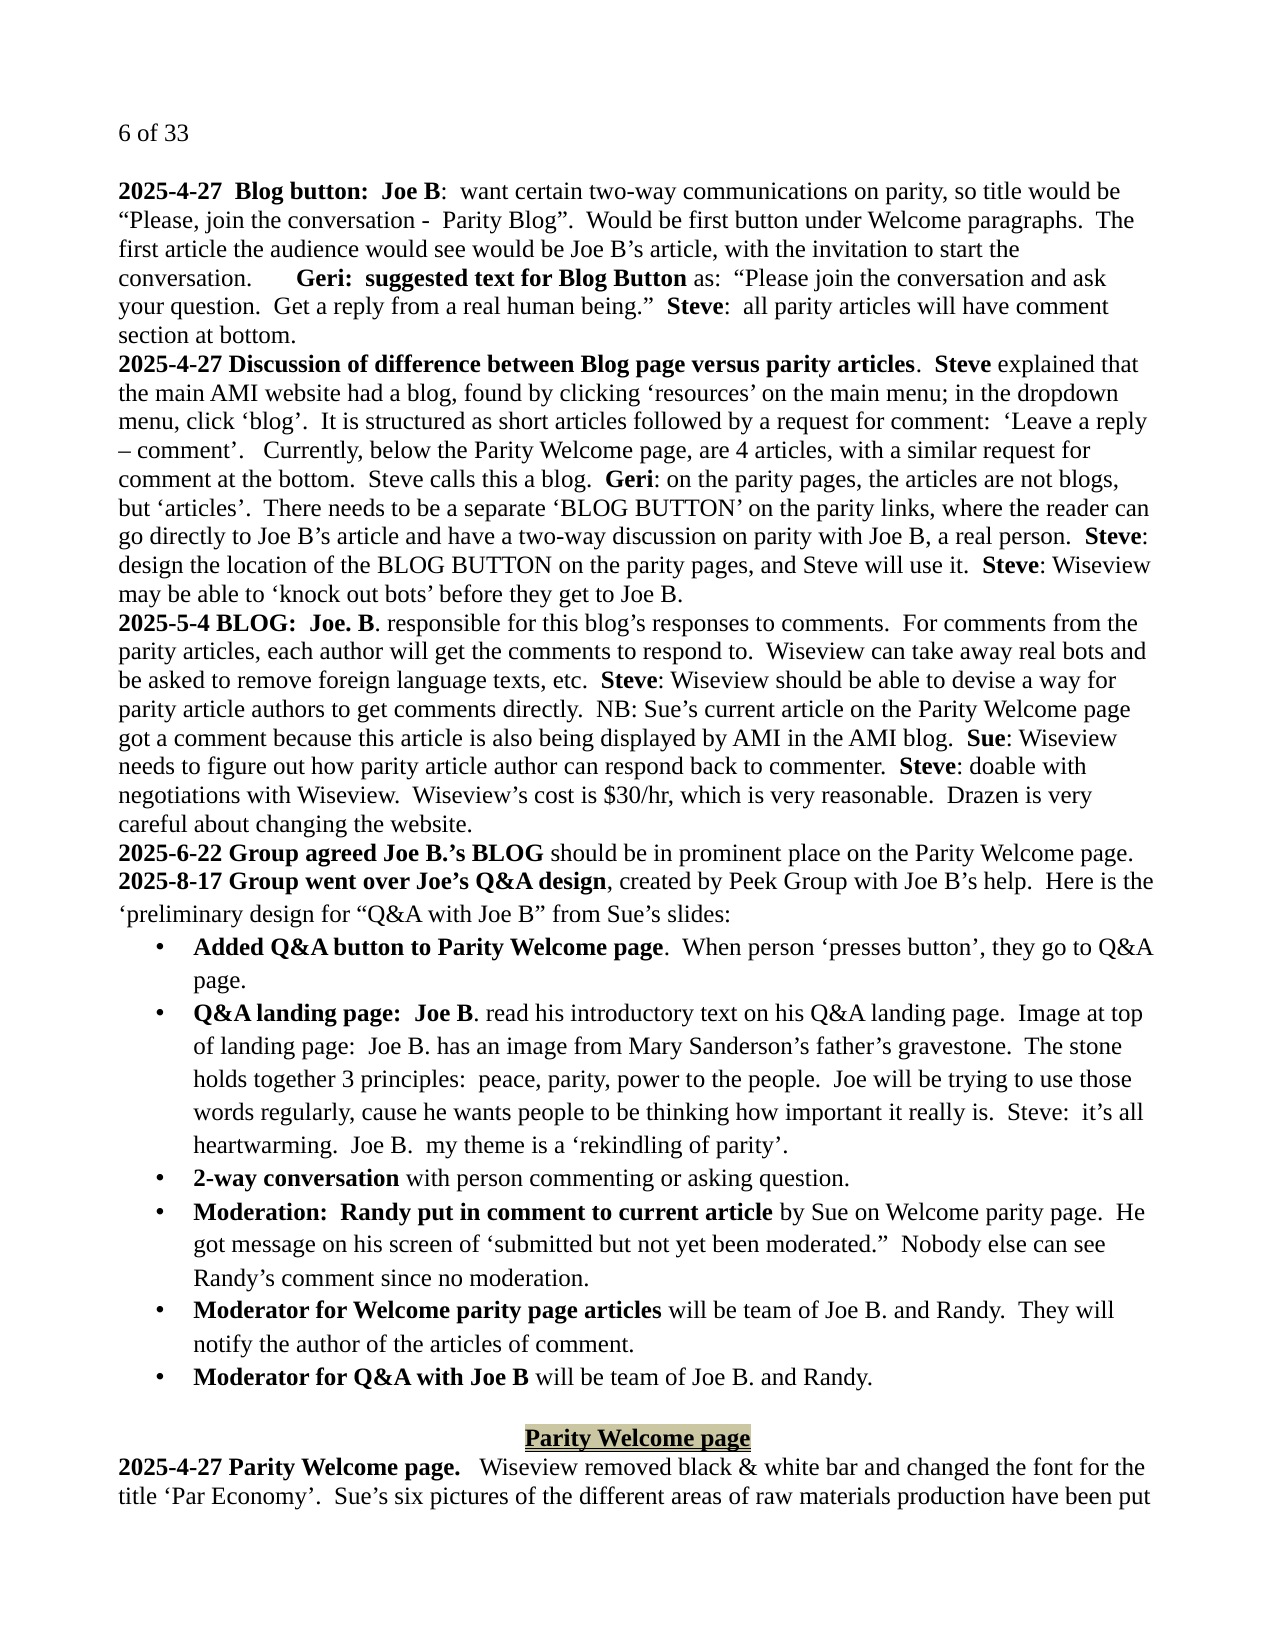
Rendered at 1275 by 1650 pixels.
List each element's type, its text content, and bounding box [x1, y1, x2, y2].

text Parity Welcome page [118, 1423, 1157, 1452]
text 2025-4-27 Discussion of difference between Blog page versus parity articles. Steve explained that the main AMI website had a blog, found by clicking ‘resources’ on the main menu; in the dropdown menu, click ‘blog’. It is structured as short articles followed by a request for comment: ‘Leave a reply – comment’. Currently, below the Parity Welcome page, are 4 articles, with a similar request for comment at the bottom. Steve calls this a blog. Geri: on the parity pages, the articles are not blogs, but ‘articles’. There needs to be a separate ‘BLOG BUTTON’ on the parity links, where the reader can go directly to Joe B’s article and have a two-way discussion on parity with Joe B, a real person. Steve: design the location of the BLOG BUTTON on the parity pages, and Steve will use it. Steve: Wiseview may be able to ‘knock out bots’ before they get to Joe B. [118, 349, 1157, 608]
list Moderator for Q&A with Joe B will be team of Joe B. and Randy. [156, 1362, 1157, 1390]
text 2025-4-27 Blog button: Joe B: want certain two-way communications on parity, so title would be “Please, join the conversation - Parity Blog”. Would be first button under Welcome paragraphs. The first article the audience would see would be Joe B’s article, with the invitation to start the conversation. Geri: suggested text for Blog Button as: “Please join the conversation and ask your question. Get a reply from a real human being.” Steve: all parity articles will have comment section at bottom. [118, 176, 1157, 349]
list 2-way conversation with person commenting or asking question. [156, 1163, 1157, 1192]
list Moderation: Randy put in comment to current article by Sue on Welcome parity page. He got message on his screen of ‘submitted but not yet been moderated.” Nobody else can see Randy’s comment since no moderation. [156, 1197, 1157, 1291]
text 2025-4-27 Parity Welcome page. Wiseview removed black & white bar and changed the font for the title ‘Par Economy’. Sue’s six pictures of the different areas of raw materials production have been put [118, 1452, 1157, 1510]
text 2025-5-4 BLOG: Joe. B. responsible for this blog’s responses to comments. For comments from the parity articles, each author will get the comments to respond to. Wiseview can take away real bots and be asked to remove foreign language texts, etc. Steve: Wiseview should be able to devise a way for parity article authors to get comments directly. NB: Sue’s current article on the Parity Welcome page got a comment because this article is also being displayed by AMI in the AMI blog. Sue: Wiseview needs to figure out how parity article author can respond back to commenter. Steve: doable with negotiations with Wiseview. Wiseview’s cost is $30/hr, which is very reasonable. Drazen is very careful about changing the website. [118, 608, 1157, 838]
list Added Q&A button to Parity Welcome page. When person ‘presses button’, they go to Q&A page. [156, 932, 1157, 994]
list Q&A landing page: Joe B. read his introductory text on his Q&A landing page. Image at top of landing page: Joe B. has an image from Mary Sanderson’s father’s gravestone. The stone holds together 3 principles: peace, parity, power to the people. Joe will be trying to use those words regularly, cause he wants people to be thinking how important it really is. Steve: it’s all heartwarming. Joe B. my theme is a ‘rekindling of parity’. [156, 998, 1157, 1159]
list Moderator for Welcome parity page articles will be team of Joe B. and Randy. They will notify the author of the articles of comment. [156, 1296, 1157, 1357]
text 2025-8-17 Group went over Joe’s Q&A design, created by Peek Group with Joe B’s help. Here is the ‘preliminary design for “Q&A with Joe B” from Sue’s slides: [118, 866, 1157, 928]
text 2025-6-22 Group agreed Joe B.’s BLOG should be in prominent place on the Parity Welcome page. [118, 838, 1157, 866]
